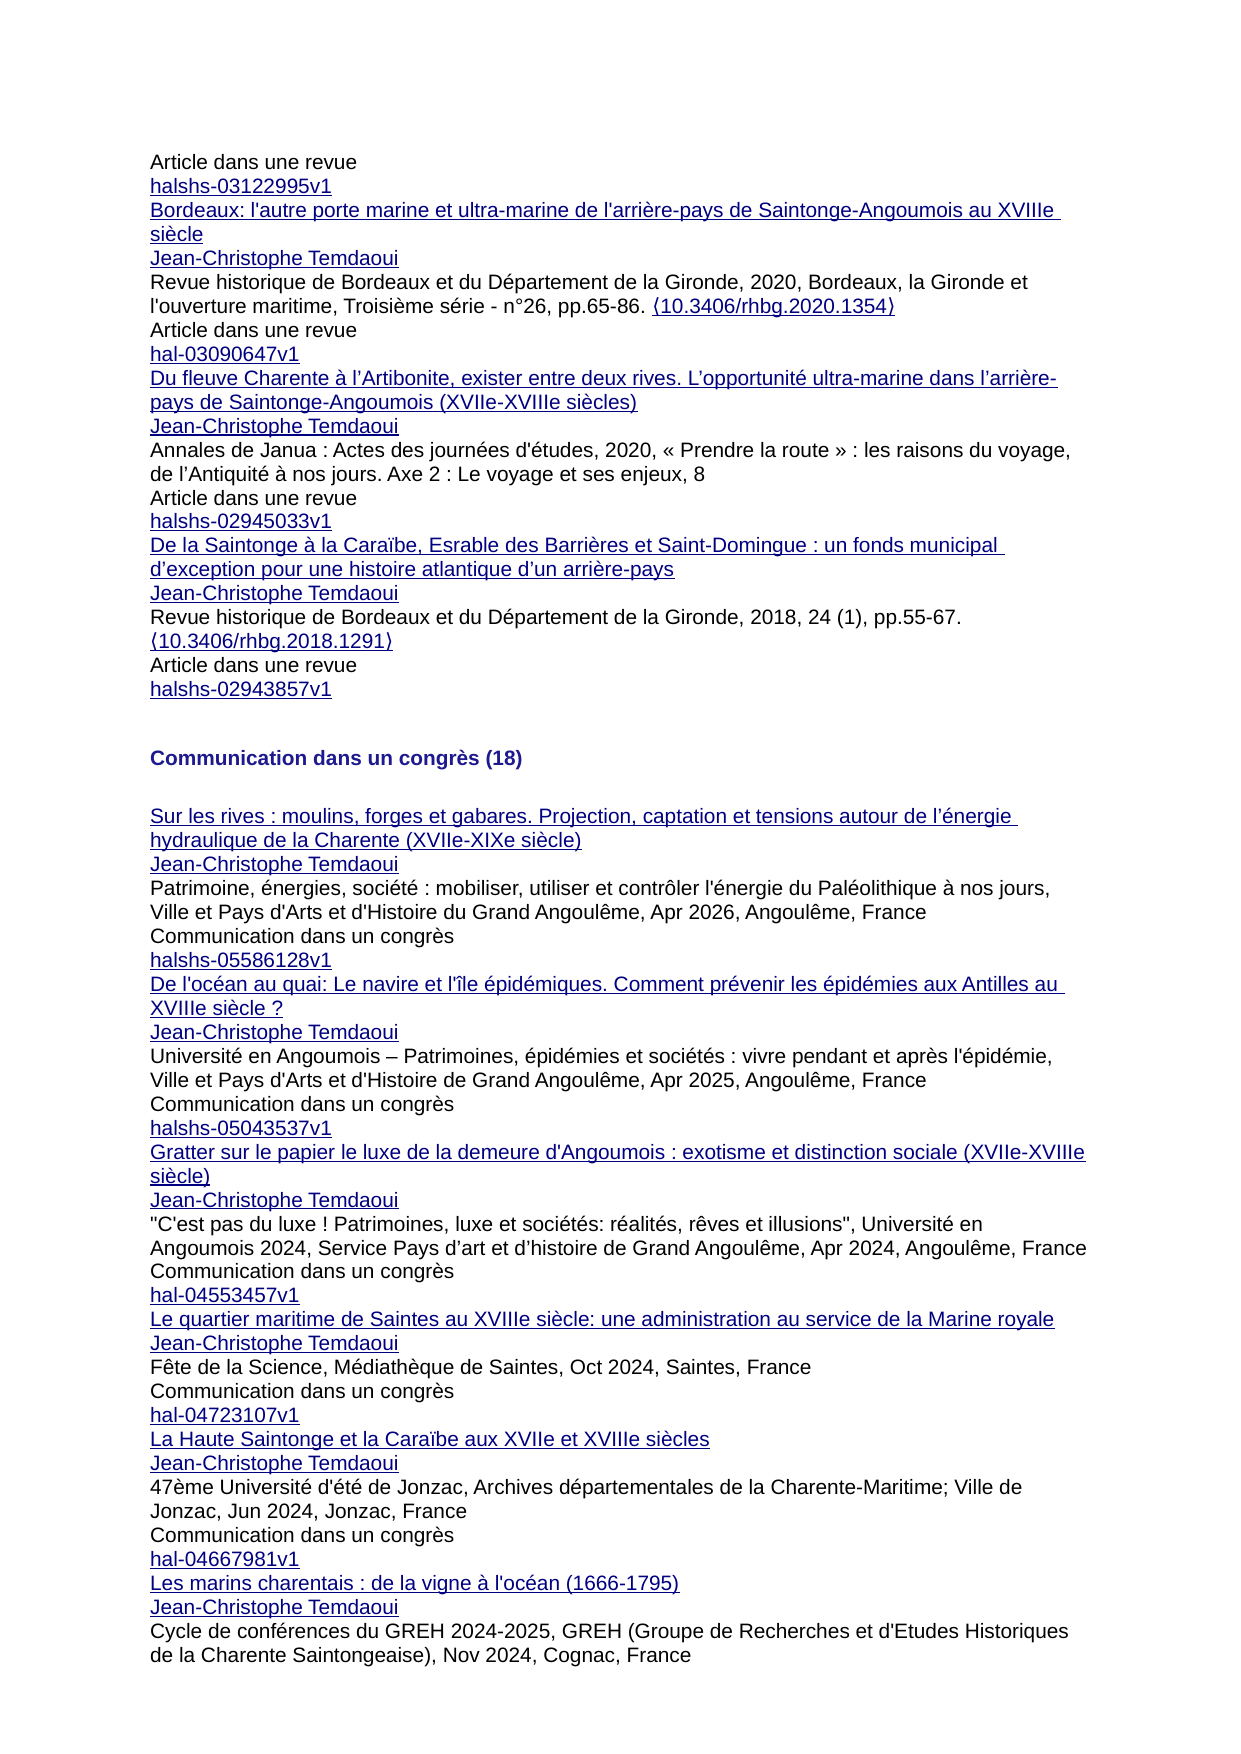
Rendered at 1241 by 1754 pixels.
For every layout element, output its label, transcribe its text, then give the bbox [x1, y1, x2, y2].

table_cell Du fleuve Charente à l’Artibonite, exister entre deux rives. L’opportunité ultra-marine dans l’arrière-pays de Saintonge-Angoumois (XVIIe-XVIIIe siècles) Jean-Christophe Temdaoui Annales de Janua : Actes des journées d'études, 2020, « Prendre la route » : les raisons du voyage, de l’Antiquité à nos jours. Axe 2 : Le voyage et ses enjeux, 8 Article dans une revue halshs-02945033v1 [150, 366, 1090, 533]
table_cell Le quartier maritime de Saintes au XVIIIe siècle: une administration au service de la Marine royale Jean-Christophe Temdaoui Fête de la Science, Médiathèque de Saintes, Oct 2024, Saintes, France Communication dans un congrès hal-04723107v1 [150, 1307, 1090, 1427]
table_cell Gratter sur le papier le luxe de la demeure d'Angoumois : exotisme et distinction sociale (XVIIe-XVIIIe siècle) Jean-Christophe Temdaoui "C'est pas du luxe ! Patrimoines, luxe et sociétés: réalités, rêves et illusions", Université en Angoumois 2024, Service Pays d’art et d’histoire de Grand Angoulême, Apr 2024, Angoulême, France Communication dans un congrès hal-04553457v1 [150, 1140, 1090, 1307]
table_cell Bordeaux: l'autre porte marine et ultra-marine de l'arrière-pays de Saintonge-Angoumois au XVIIIe siècle Jean-Christophe Temdaoui Revue historique de Bordeaux et du Département de la Gironde, 2020, Bordeaux, la Gironde et l'ouverture maritime, Troisième série - n°26, pp.65-86. ⟨10.3406/rhbg.2020.1354⟩ Article dans une revue hal-03090647v1 [150, 198, 1090, 366]
table_cell Les marins charentais : de la vigne à l'océan (1666-1795) Jean-Christophe Temdaoui Cycle de conférences du GREH 2024-2025, GREH (Groupe de Recherches et d'Etudes Historiques de la Charente Saintongeaise), Nov 2024, Cognac, France [150, 1571, 1090, 1667]
table_cell La Haute Saintonge et la Caraïbe aux XVIIe et XVIIIe siècles Jean-Christophe Temdaoui 47ème Université d'été de Jonzac, Archives départementales de la Charente-Maritime; Ville de Jonzac, Jun 2024, Jonzac, France Communication dans un congrès hal-04667981v1 [150, 1427, 1090, 1571]
table_cell Article dans une revue halshs-03122995v1 [150, 150, 1090, 198]
table_cell De la Saintonge à la Caraïbe, Esrable des Barrières et Saint-Domingue : un fonds municipal d’exception pour une histoire atlantique d’un arrière-pays Jean-Christophe Temdaoui Revue historique de Bordeaux et du Département de la Gironde, 2018, 24 (1), pp.55-67. ⟨10.3406/rhbg.2018.1291⟩ Article dans une revue halshs-02943857v1 [150, 533, 1090, 701]
subtitle Communication dans un congrès (18) [150, 746, 1090, 770]
table_header Sur les rives : moulins, forges et gabares. Projection, captation et tensions autour de l’énergie hydraulique de la Charente (XVIIe-XIXe siècle) Jean-Christophe Temdaoui Patrimoine, énergies, société : mobiliser, utiliser et contrôler l'énergie du Paléolithique à nos jours, Ville et Pays d'Arts et d'Histoire du Grand Angoulême, Apr 2026, Angoulême, France Communication dans un congrès halshs-05586128v1 [150, 804, 1090, 972]
table_cell De l'océan au quai: Le navire et l'île épidémiques. Comment prévenir les épidémies aux Antilles au XVIIIe siècle ? Jean-Christophe Temdaoui Université en Angoumois – Patrimoines, épidémies et sociétés : vivre pendant et après l'épidémie, Ville et Pays d'Arts et d'Histoire de Grand Angoulême, Apr 2025, Angoulême, France Communication dans un congrès halshs-05043537v1 [150, 972, 1090, 1139]
